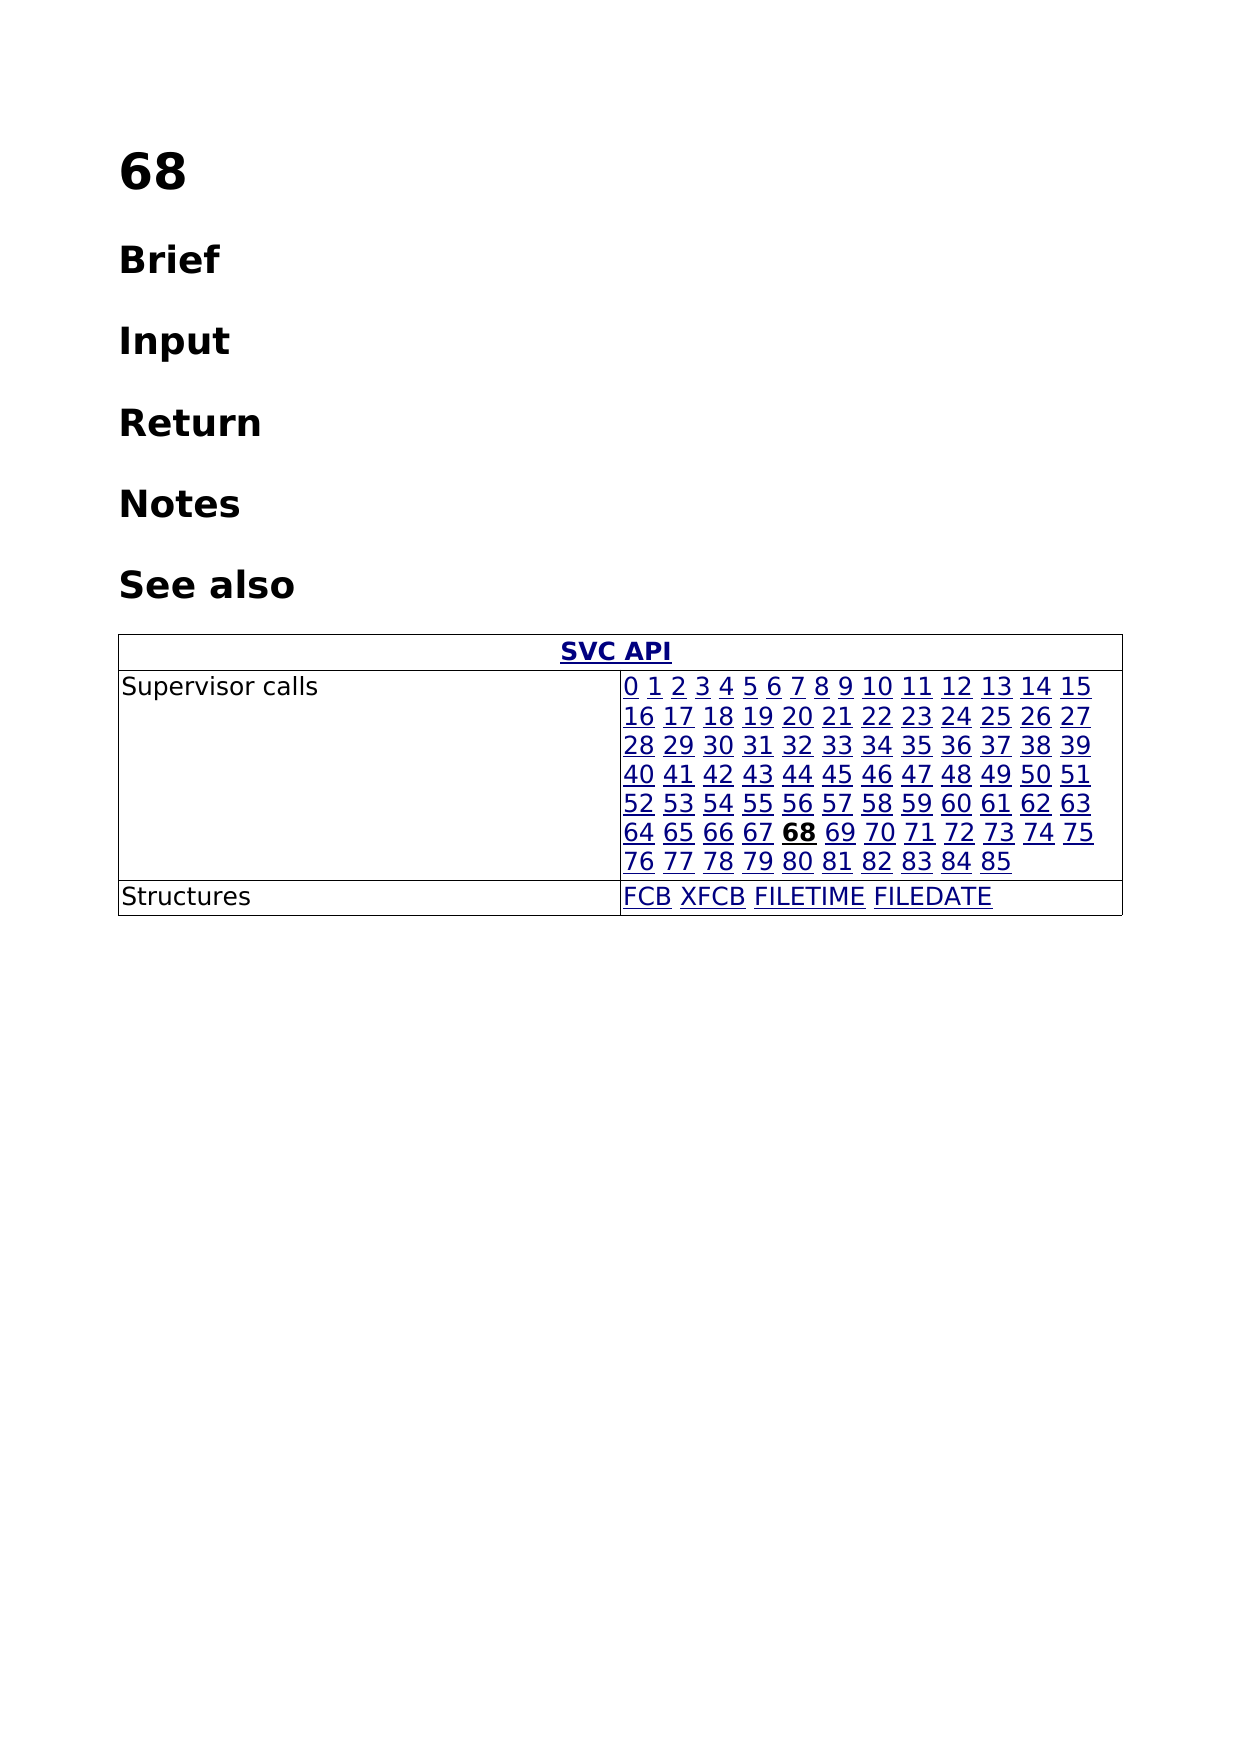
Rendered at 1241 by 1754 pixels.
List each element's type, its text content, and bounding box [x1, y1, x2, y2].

subtitle Brief [118, 239, 1122, 282]
subtitle Return [118, 401, 1122, 445]
subtitle Input [118, 320, 1122, 364]
table_cell 0 1 2 3 4 5 6 7 8 9 10 11 12 13 14 15 16 17 18 19 20 21 22 23 24 25 26 27 28 29 30 31 32 33 34 35 36 37 38 39 40 41 42 43 44 45 46 47 48 49 50 51 52 53 54 55 56 57 58 59 60 61 62 63 64 65 66 67 68 69 70 71 72 73 74 75 76 77 78 79 80 81 82 83 84 85 [621, 671, 1122, 879]
subtitle See also [118, 563, 1122, 607]
table_header SVC API [119, 635, 1122, 669]
table_cell Structures [119, 881, 620, 915]
table_cell Supervisor calls [119, 671, 620, 879]
subtitle Notes [118, 482, 1122, 526]
subtitle 68 [118, 143, 1122, 201]
table_cell FCB XFCB FILETIME FILEDATE [621, 881, 1122, 915]
